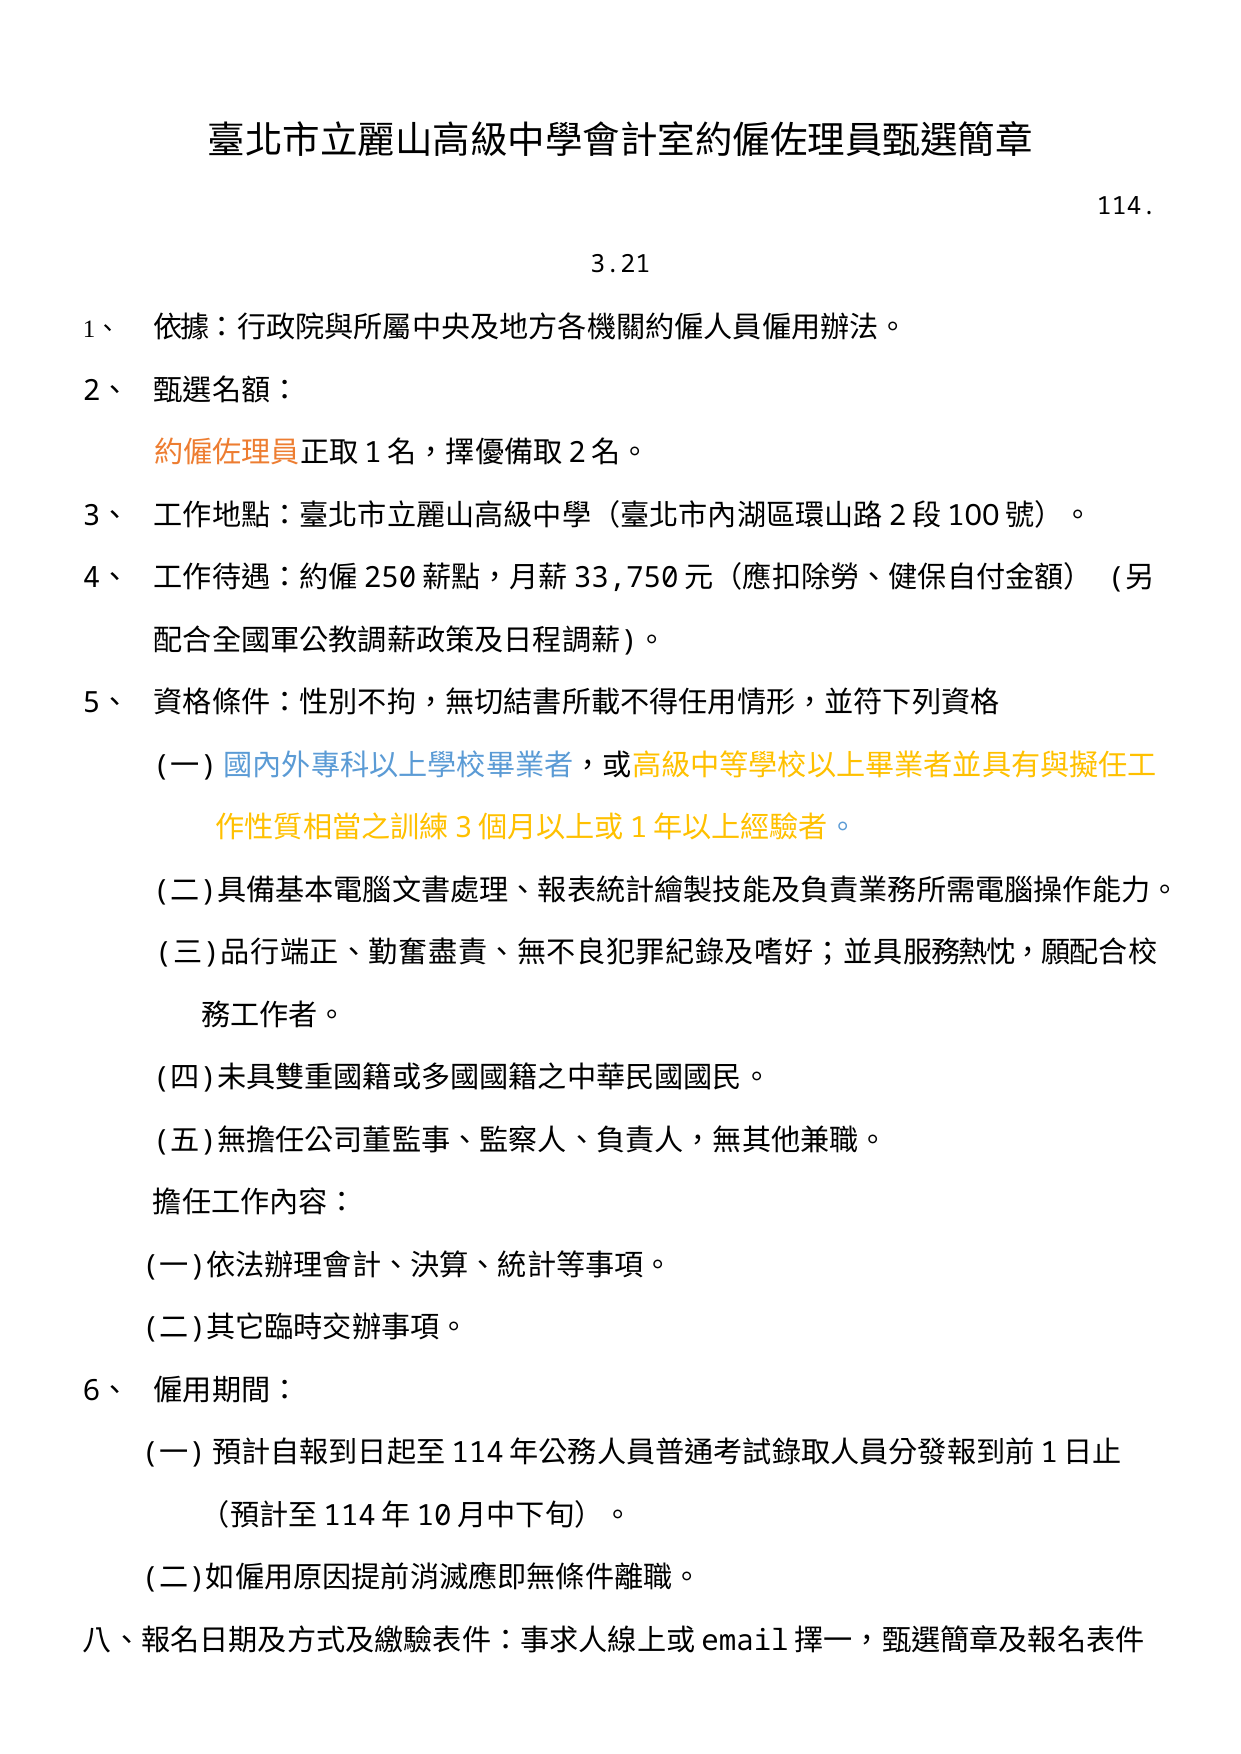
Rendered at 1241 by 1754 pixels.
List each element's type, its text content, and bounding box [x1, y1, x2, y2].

text (三)品行端正、勤奮盡責、無不良犯罪紀錄及嗜好；並具服務熱忱，願配合校務工作者。 [83, 908, 1157, 1033]
text 八、報名日期及方式及繳驗表件：事求人線上或email擇一，甄選簡章及報名表件 [83, 1596, 1157, 1658]
list 資格條件：性別不拘，無切結書所載不得任用情形，並符下列資格 [83, 658, 1157, 721]
text 114.3.21 [83, 158, 1157, 283]
list 甄選名額： [83, 346, 1157, 408]
text (五)無擔任公司董監事、監察人、負責人，無其他兼職。 [83, 1096, 1157, 1158]
text (二)具備基本電腦文書處理、報表統計繪製技能及負責業務所需電腦操作能力。 [83, 846, 1157, 908]
text (四)未具雙重國籍或多國國籍之中華民國國民。 [83, 1033, 1157, 1096]
text 約僱佐理員正取1名，擇優備取2名。 [133, 408, 1157, 471]
text (二)如僱用原因提前消滅應即無條件離職。 [141, 1533, 1157, 1596]
text (二)其它臨時交辦事項。 [142, 1283, 1157, 1346]
text (一)依法辦理會計、決算、統計等事項。 [142, 1221, 1157, 1283]
text (一) 國內外專科以上學校畢業者，或高級中等學校以上畢業者並具有與擬任工作性質相當之訓練3個月以上或1年以上經驗者。 [83, 721, 1157, 846]
list 僱用期間： [83, 1346, 1157, 1408]
list 工作待遇：約僱250薪點，月薪33,750元（應扣除勞、健保自付金額） (另配合全國軍公教調薪政策及日程調薪)。 [83, 533, 1157, 658]
text 臺北市立麗山高級中學會計室約僱佐理員甄選簡章 [83, 96, 1157, 158]
text (一) 預計自報到日起至114年公務人員普通考試錄取人員分發報到前1日止（預計至114年10月中下旬）。 [141, 1408, 1157, 1533]
list 依據：行政院與所屬中央及地方各機關約僱人員僱用辦法。 [83, 283, 1157, 346]
list 工作地點：臺北市立麗山高級中學（臺北市內湖區環山路2段1OO號）。 [83, 471, 1157, 533]
text 擔任工作內容： [83, 1158, 1157, 1221]
